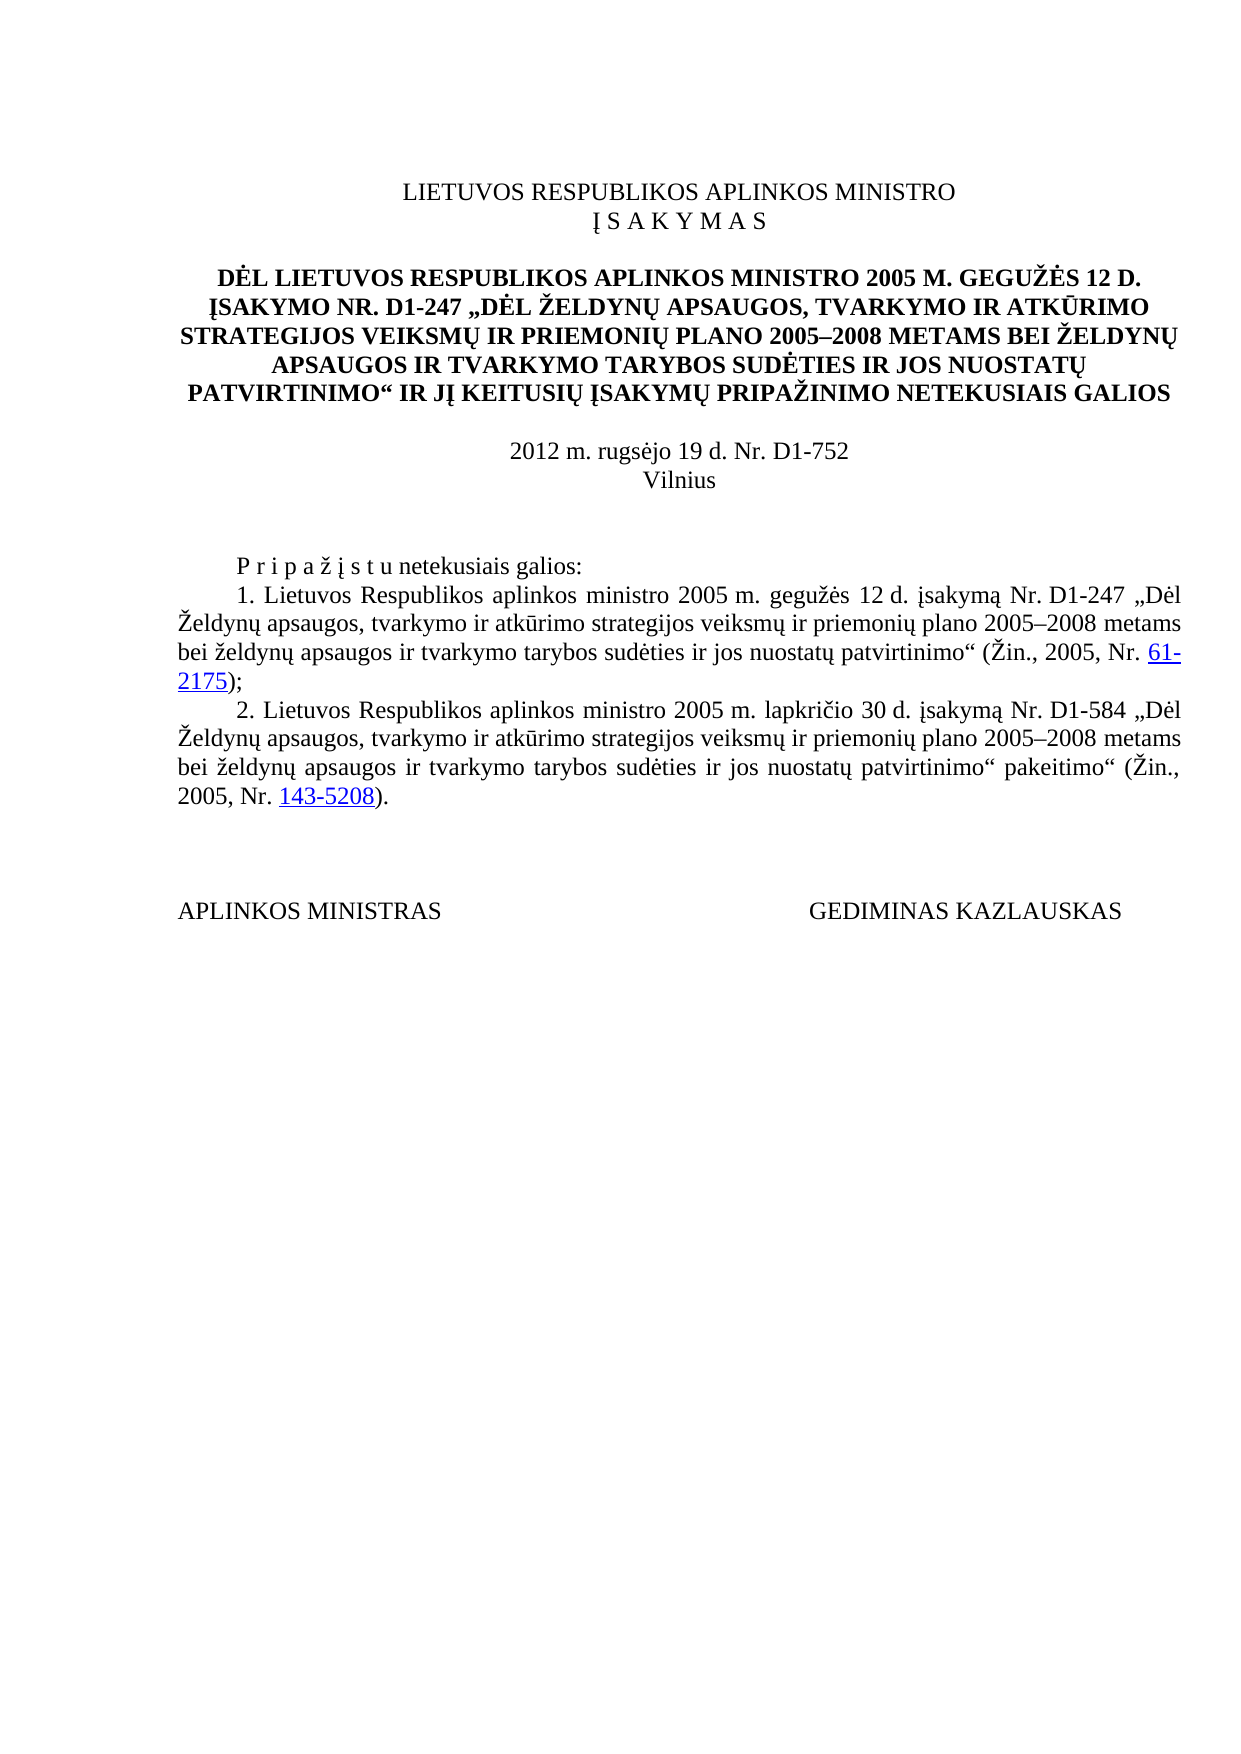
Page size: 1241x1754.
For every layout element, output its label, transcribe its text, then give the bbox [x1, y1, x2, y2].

text Aplinkos ministras Gediminas Kazlauskas [177, 896, 1181, 925]
text 1. Lietuvos Respublikos aplinkos ministro 2005 m. gegužės 12 d. įsakymą Nr. D1-247 „Dėl Želdynų apsaugos, tvarkymo ir atkūrimo strategijos veiksmų ir priemonių plano 2005–2008 metams bei želdynų apsaugos ir tvarkymo tarybos sudėties ir jos nuostatų patvirtinimo“ (Žin., 2005, Nr. 61-2175); [177, 580, 1181, 695]
text 2012 m. rugsėjo 19 d. Nr. D1-752 [177, 436, 1181, 465]
text LIETUVOS RESPUBLIKOS APLINKOS MINISTRO [177, 177, 1181, 206]
text 2. Lietuvos Respublikos aplinkos ministro 2005 m. lapkričio 30 d. įsakymą Nr. D1-584 „Dėl Želdynų apsaugos, tvarkymo ir atkūrimo strategijos veiksmų ir priemonių plano 2005–2008 metams bei želdynų apsaugos ir tvarkymo tarybos sudėties ir jos nuostatų patvirtinimo“ pakeitimo“ (Žin., 2005, Nr. 143-5208). [177, 695, 1181, 810]
text Į S A K Y M A S [177, 206, 1181, 235]
text P r i p a ž į s t u netekusiais galios: [177, 551, 1181, 580]
text Vilnius [177, 465, 1181, 493]
text DĖL LIETUVOS RESPUBLIKOS APLINKOS MINISTRO 2005 M. GEGUŽĖS 12 D. ĮSAKYMO Nr. D1-247 „DĖL ŽELDYNŲ APSAUGOS, TVARKYMO IR ATKŪRIMO STRATEGIJOS VEIKSMŲ IR PRIEMONIŲ PLANO 2005–2008 METAMS BEI ŽELDYNŲ APSAUGOS IR TVARKYMO TARYBOS SUDĖTIES IR JOS NUOSTATŲ PATVIRTINIMO“ IR JĮ KEITUSIŲ ĮSAKYMŲ PRIPAŽINIMO NETEKUSIAIS GALIOS [177, 263, 1181, 407]
